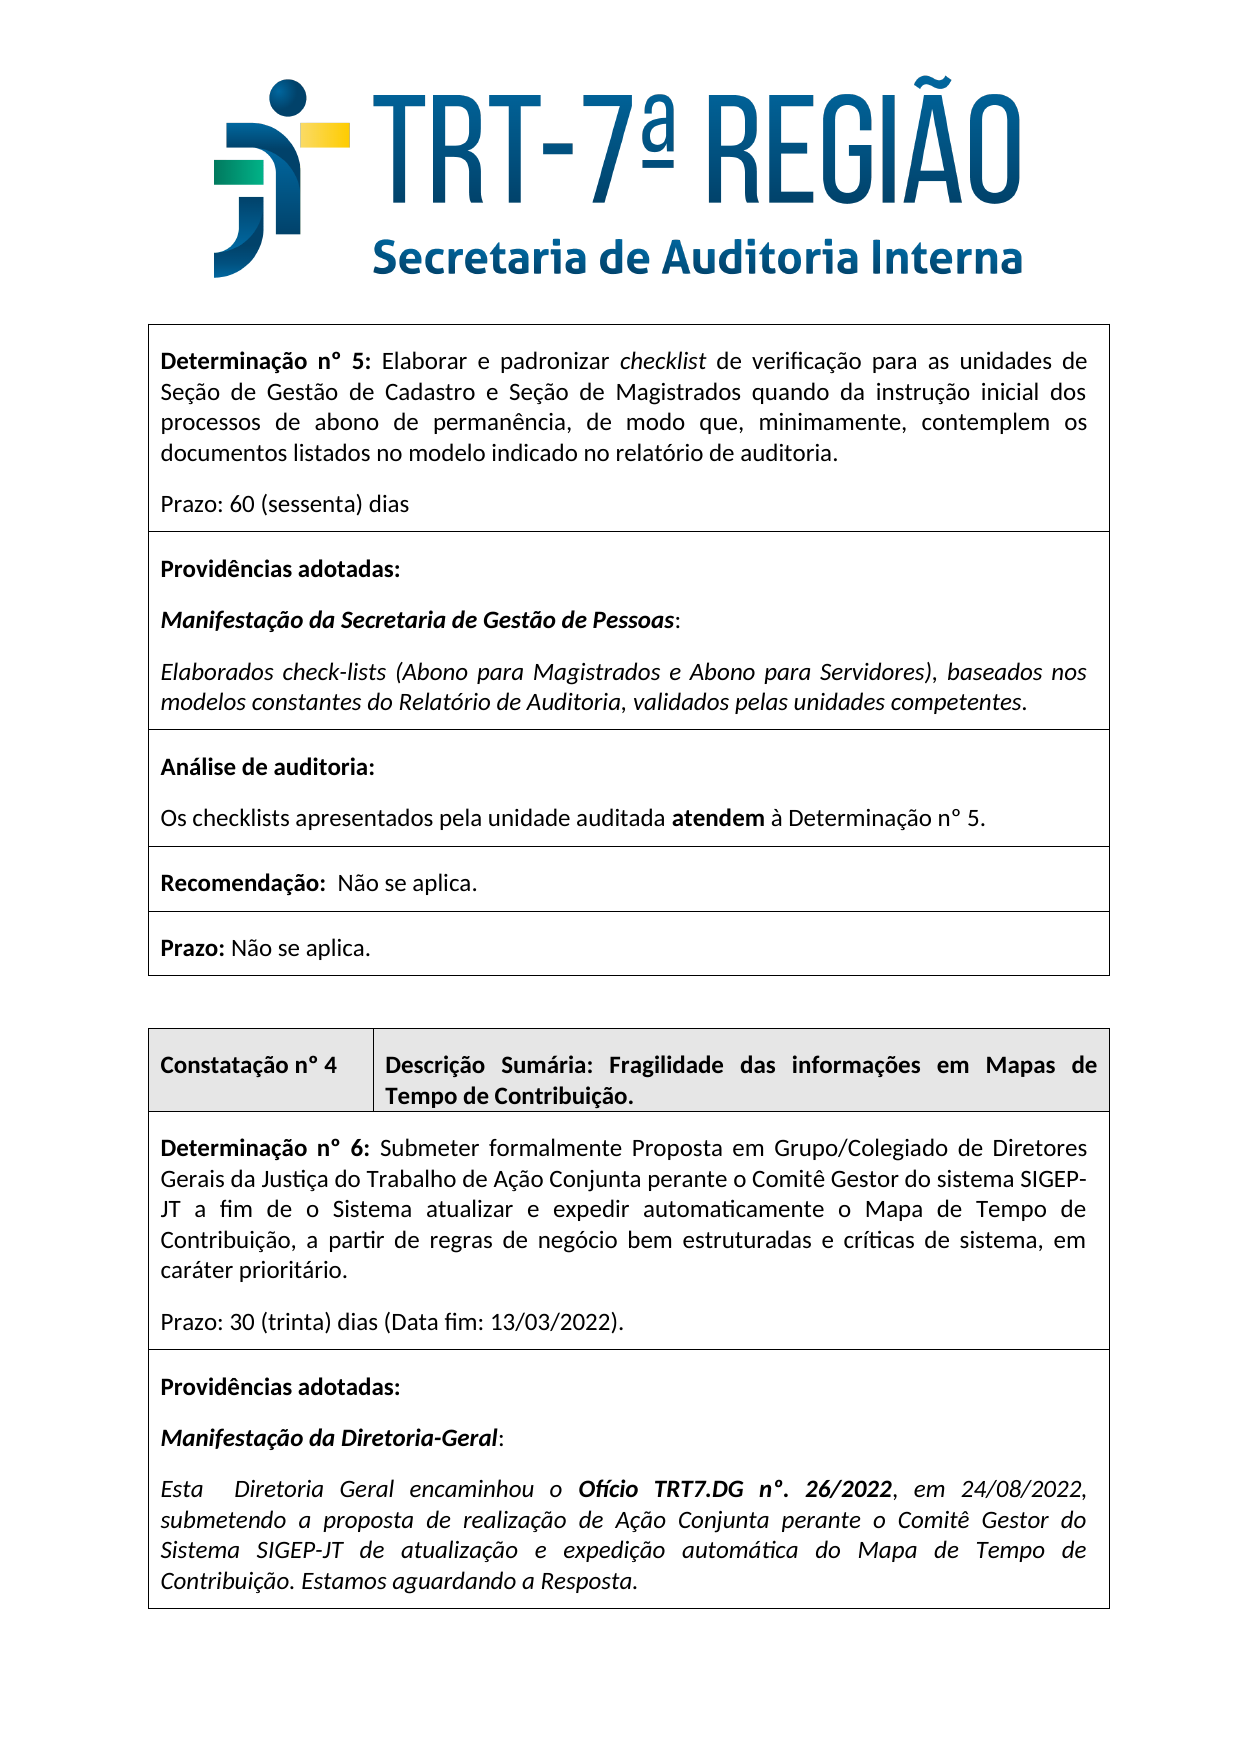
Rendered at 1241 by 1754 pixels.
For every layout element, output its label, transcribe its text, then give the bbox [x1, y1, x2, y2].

table_cell Determinação nº 6: Submeter formalmente Proposta em Grupo/Colegiado de Diretores Gerais da Justiça do Trabalho de Ação Conjunta perante o Comitê Gestor do sistema SIGEP-JT a fim de o Sistema atualizar e expedir automaticamente o Mapa de Tempo de Contribuição, a partir de regras de negócio bem estruturadas e críticas de sistema, em caráter prioritário. Prazo: 30 (trinta) dias (Data fim: 13/03/2022). [149, 1112, 1109, 1349]
table_header Constatação nº 4 [149, 1029, 373, 1111]
table_header Descrição Sumária: Fragilidade das informações em Mapas de Tempo de Contribuição. [374, 1029, 1109, 1111]
picture [208, 57, 1027, 299]
table_cell Recomendação: Não se aplica. [149, 847, 1109, 911]
table_cell Determinação nº 5: Elaborar e padronizar checklist de verificação para as unidades de Seção de Gestão de Cadastro e Seção de Magistrados quando da instrução inicial dos processos de abono de permanência, de modo que, minimamente, contemplem os documentos listados no modelo indicado no relatório de auditoria. Prazo: 60 (sessenta) dias [149, 325, 1109, 531]
table_cell Providências adotadas: Manifestação da Secretaria de Gestão de Pessoas: Elaborados check-lists (Abono para Magistrados e Abono para Servidores), baseados nos modelos constantes do Relatório de Auditoria, validados pelas unidades competentes. [149, 532, 1109, 729]
table_cell Prazo: Não se aplica. [149, 912, 1109, 975]
table_cell Providências adotadas: Manifestação da Diretoria-Geral: Esta Diretoria Geral encaminhou o Ofício TRT7.DG nº. 26/2022, em 24/08/2022, submetendo a proposta de realização de Ação Conjunta perante o Comitê Gestor do Sistema SIGEP-JT de atualização e expedição automática do Mapa de Tempo de Contribuição. Estamos aguardando a Resposta. [149, 1350, 1109, 1608]
table_cell Análise de auditoria: Os checklists apresentados pela unidade auditada atendem à Determinação nº 5. [149, 730, 1109, 846]
